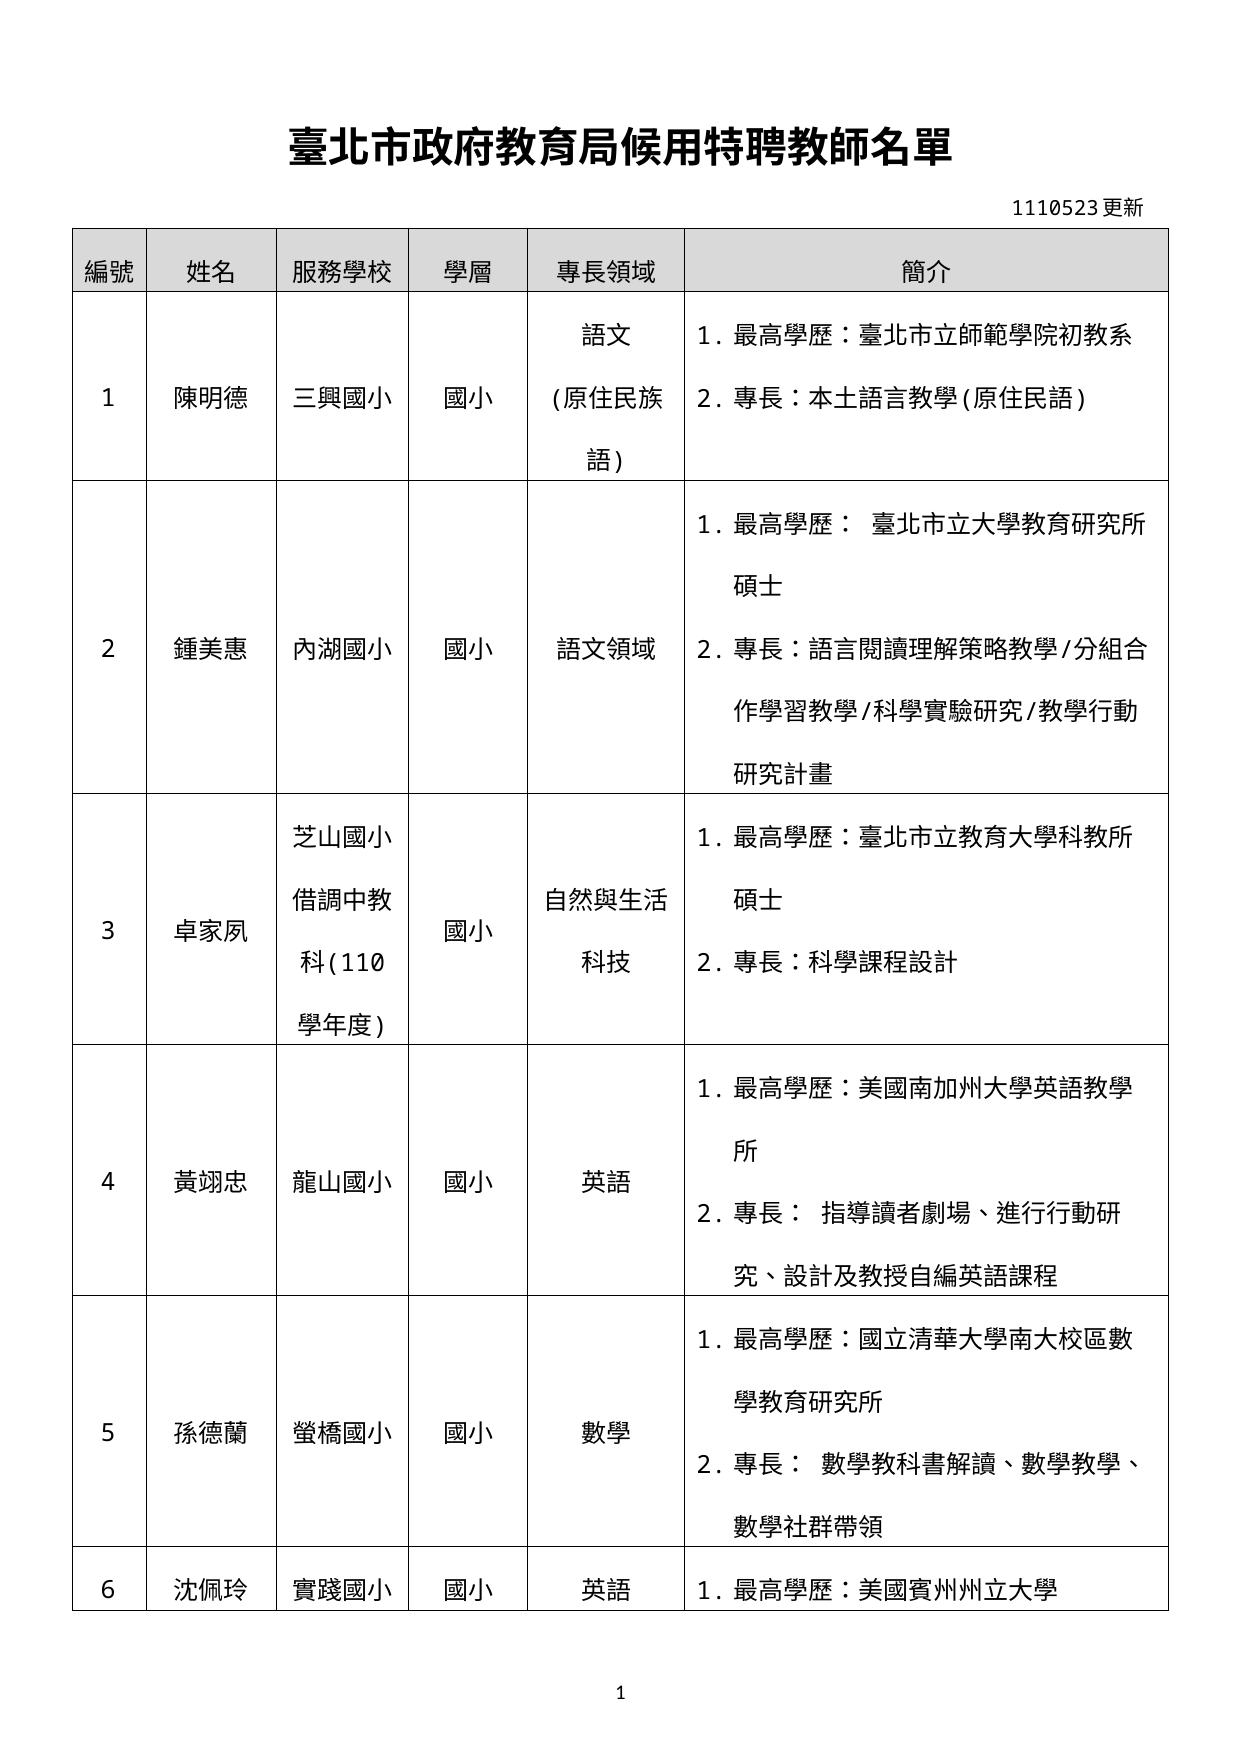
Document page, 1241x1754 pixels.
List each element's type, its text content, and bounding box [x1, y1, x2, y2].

table_cell 語文領域 [528, 481, 684, 793]
table_cell 國小 [409, 292, 527, 479]
table_cell 國小 [409, 1045, 527, 1295]
table_cell 芝山國小 借調中教科(110學年度) [277, 794, 408, 1044]
text 臺北市政府教育局候用特聘教師名單 [75, 102, 1165, 165]
table_cell 黃翊忠 [147, 1045, 276, 1295]
table_cell [73, 292, 146, 479]
table_header 專長領域 [528, 229, 684, 291]
table_cell 國小 [409, 1547, 527, 1610]
table_cell 螢橋國小 [277, 1296, 408, 1546]
table_cell 最高學歷：臺北市立教育大學科教所碩士 專長：科學課程設計 [685, 794, 1168, 1044]
table_header 學層 [409, 229, 527, 291]
table_cell 鍾美惠 [147, 481, 276, 793]
table_cell 國小 [409, 481, 527, 793]
table_cell 語文 (原住民族語) [528, 292, 684, 479]
table_cell 三興國小 [277, 292, 408, 479]
table_cell 內湖國小 [277, 481, 408, 793]
table_cell 最高學歷：美國賓州州立大學 [685, 1547, 1168, 1610]
table_header 服務學校 [277, 229, 408, 291]
table_cell [73, 794, 146, 1044]
table_cell 最高學歷：國立清華大學南大校區數學教育研究所 專長： 數學教科書解讀、數學教學、數學社群帶領 [685, 1296, 1168, 1546]
text 1110523更新 [75, 165, 1144, 227]
table_cell 最高學歷： 臺北市立大學教育研究所碩士 專長：語言閱讀理解策略教學/分組合作學習教學/科學實驗研究/教學行動研究計畫 [685, 481, 1168, 793]
table_cell 最高學歷：臺北市立師範學院初教系 專長：本土語言教學(原住民語) [685, 292, 1168, 479]
table_cell 英語 [528, 1547, 684, 1610]
table_cell 實踐國小 [277, 1547, 408, 1610]
table_cell 龍山國小 [277, 1045, 408, 1295]
table_header 姓名 [147, 229, 276, 291]
table_cell [73, 1547, 146, 1610]
table_header 簡介 [685, 229, 1168, 291]
table_cell 最高學歷：美國南加州大學英語教學所 專長： 指導讀者劇場、進行行動研究、設計及教授自編英語課程 [685, 1045, 1168, 1295]
table_cell 數學 [528, 1296, 684, 1546]
table_cell 沈佩玲 [147, 1547, 276, 1610]
table_header 編號 [73, 229, 146, 291]
table_cell 英語 [528, 1045, 684, 1295]
table_cell 國小 [409, 1296, 527, 1546]
table_cell [73, 1296, 146, 1546]
table_cell 卓家夙 [147, 794, 276, 1044]
table_cell [73, 481, 146, 793]
table_cell [73, 1045, 146, 1295]
table_cell 孫德蘭 [147, 1296, 276, 1546]
table_cell 陳明德 [147, 292, 276, 479]
table_cell 國小 [409, 794, 527, 1044]
table_cell 自然與生活科技 [528, 794, 684, 1044]
